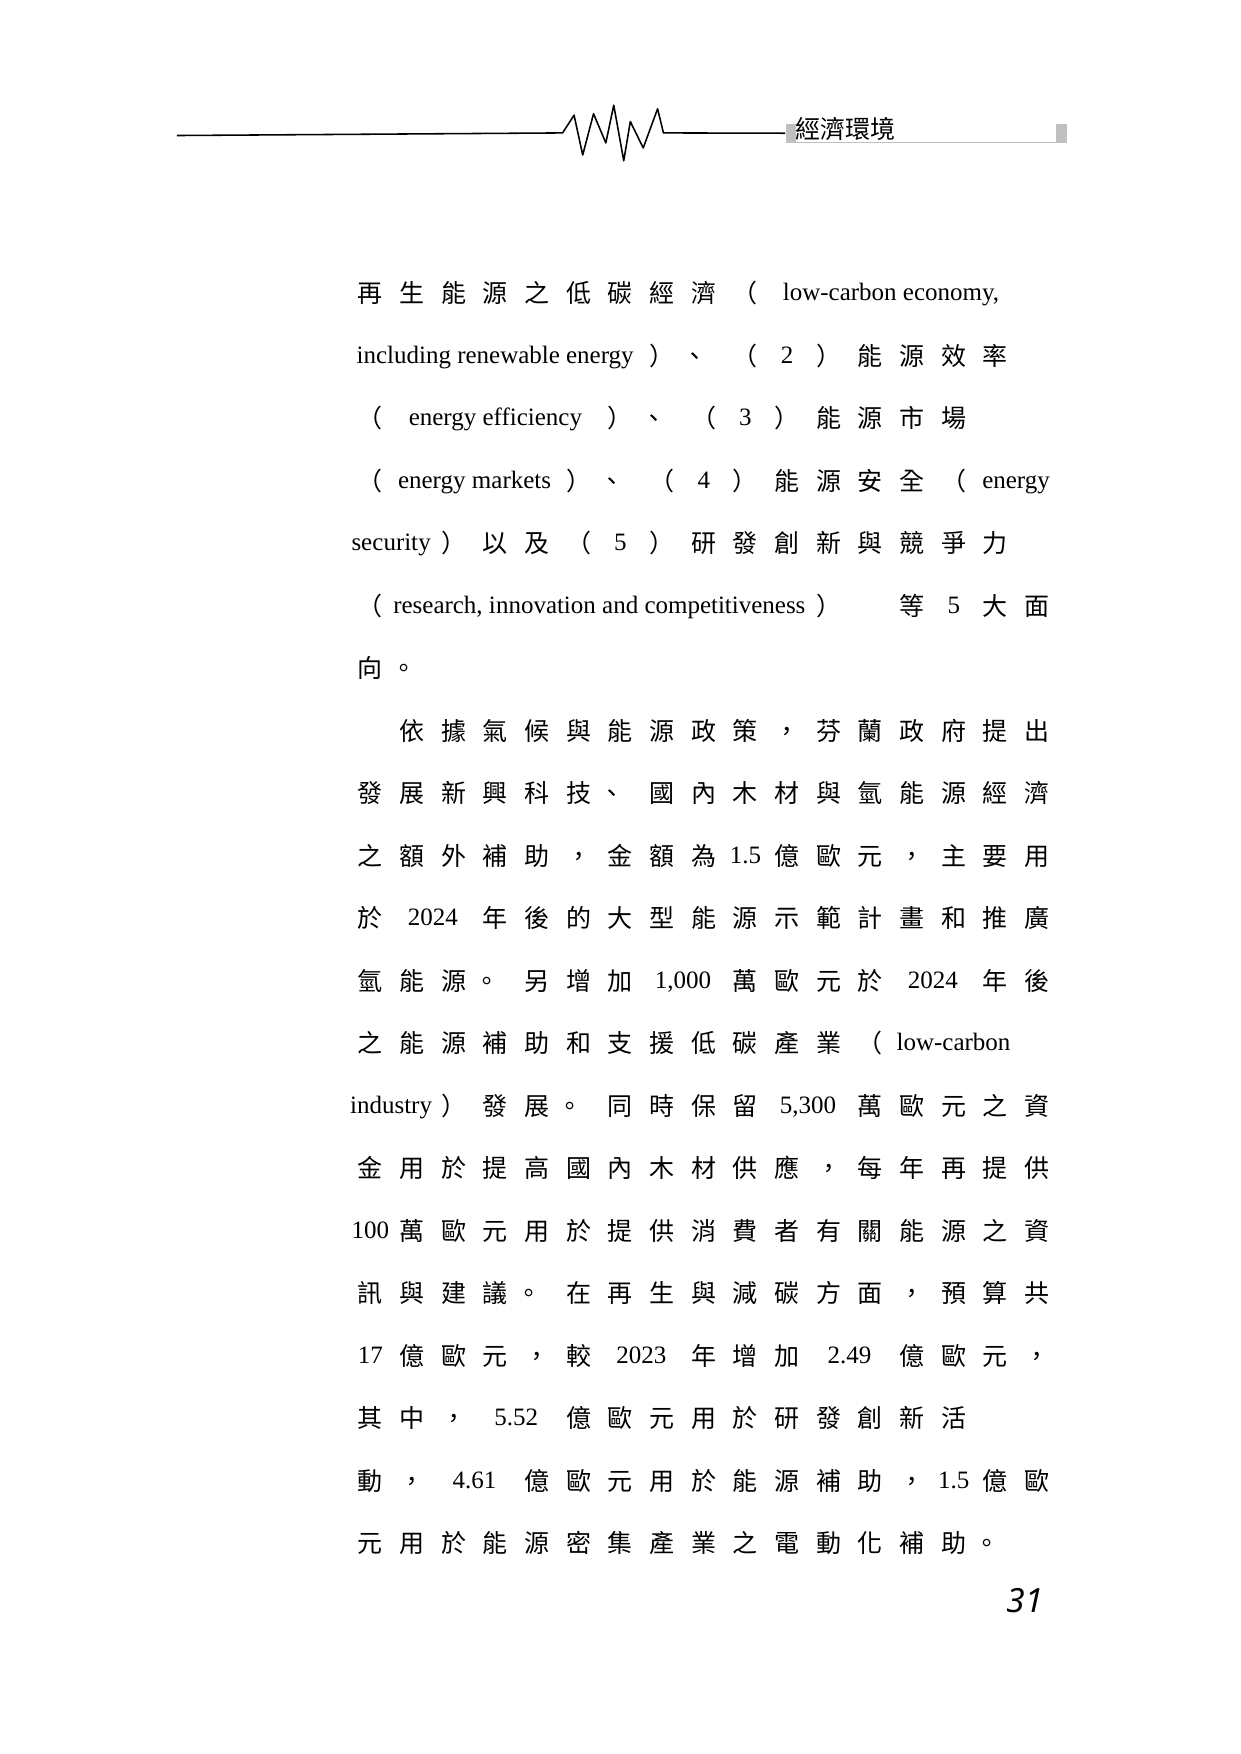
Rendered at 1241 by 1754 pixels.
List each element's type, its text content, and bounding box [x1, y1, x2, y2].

text 再生能源之低碳經濟（low-carbon economy, including renewable energy）、（2）能源效率（energy efficiency）、（3）能源市場（energy markets）、（4）能源安全（energy security）以及（5）研發創新與競爭力（research, innovation and competitiveness） 等5大面向。 [330, 250, 1058, 688]
text 依據氣候與能源政策，芬蘭政府提出發展新興科技、國內木材與氫能源經濟之額外補助，金額為1.5億歐元，主要用於2024年後的大型能源示範計畫和推廣氫能源。另增加1,000萬歐元於2024年後之能源補助和支援低碳產業（low-carbon industry）發展。同時保留5,300萬歐元之資金用於提高國內木材供應，每年再提供100萬歐元用於提供消費者有關能源之資訊與建議。在再生與減碳方面，預算共17億歐元，較2023年增加2.49億歐元，其中，5.52億歐元用於研發創新活動，4.61億歐元用於能源補助，1.5億歐元用於能源密集產業之電動化補助。 [330, 688, 1058, 1563]
